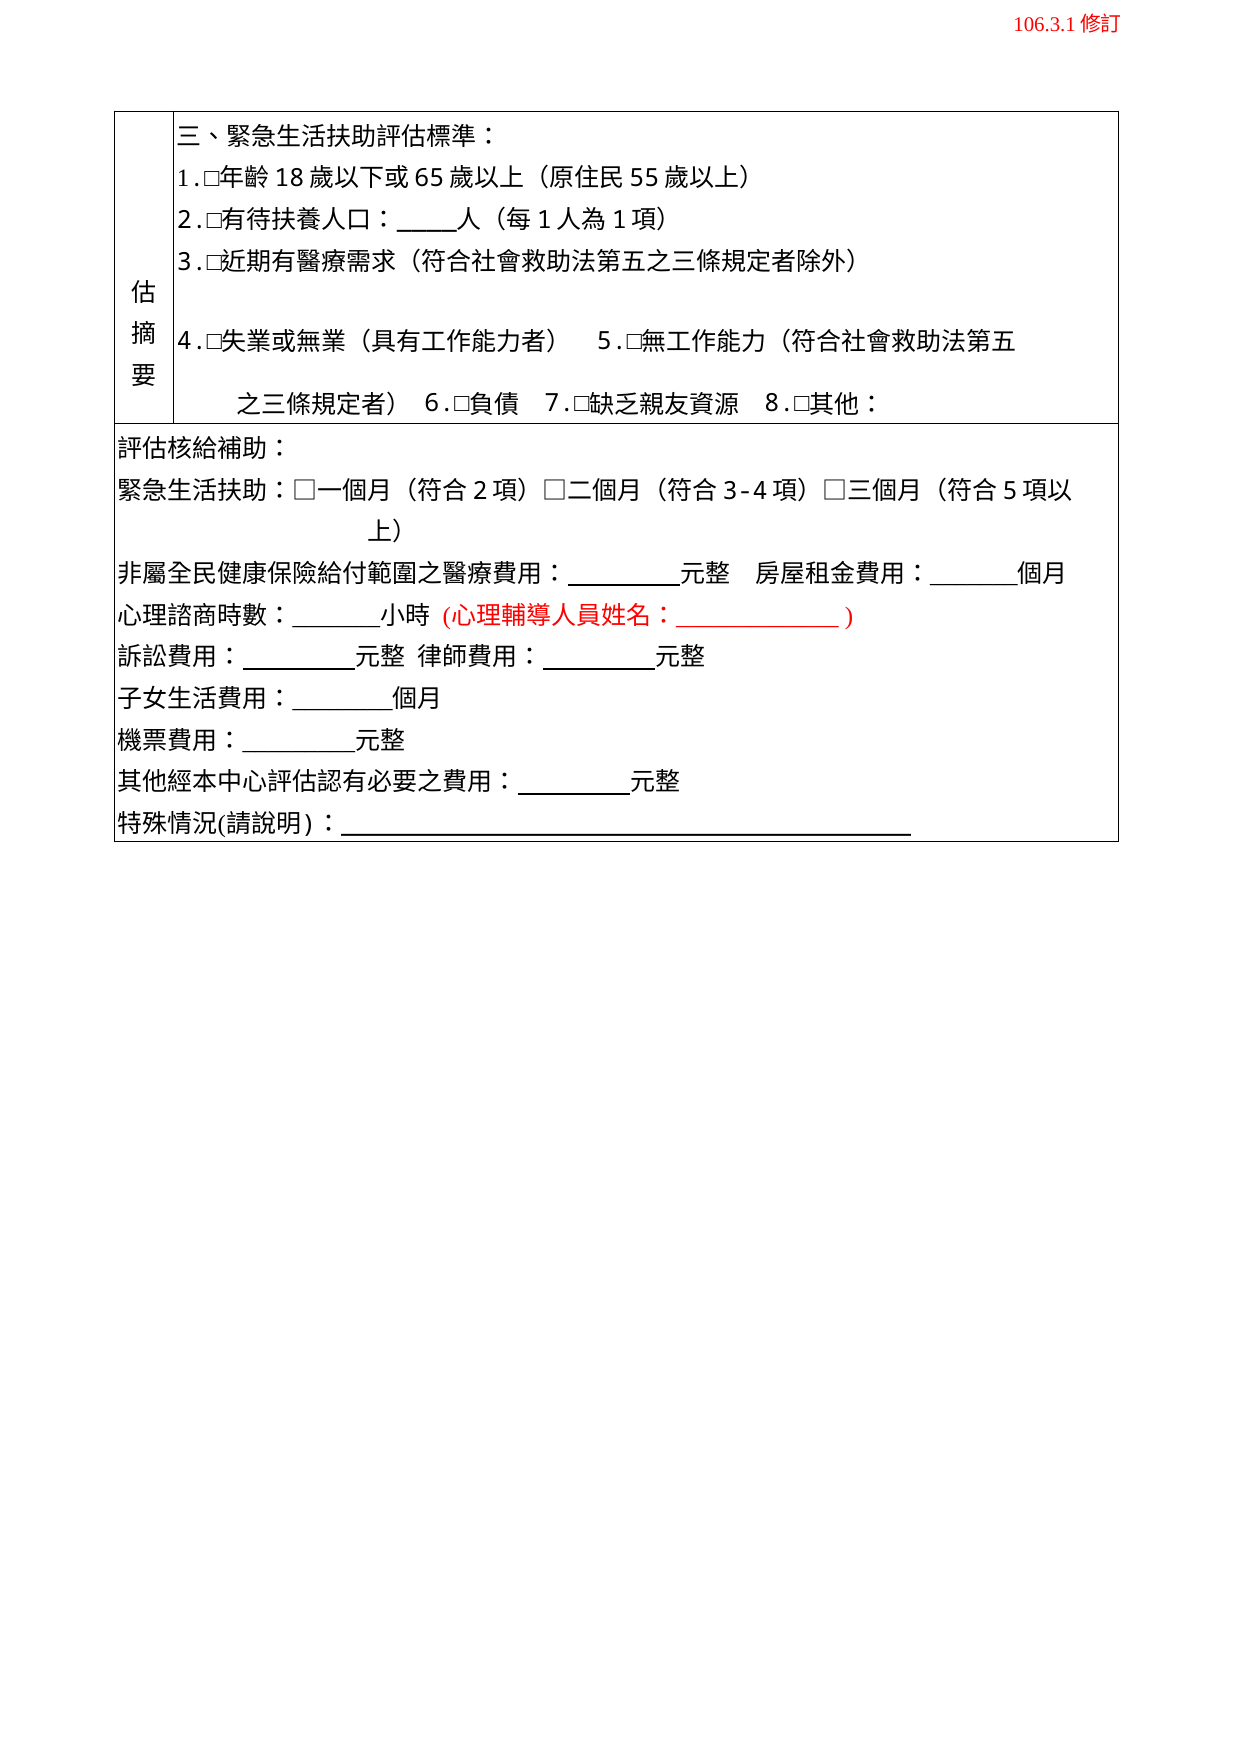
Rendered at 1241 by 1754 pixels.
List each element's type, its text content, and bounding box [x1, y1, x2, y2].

table_cell 三、緊急生活扶助評估標準： 1.□年齡18歲以下或65歲以上（原住民55歲以上） 2.□有待扶養人口：____人（每1人為1項） 3.□近期有醫療需求（符合社會救助法第五之三條規定者除外） 4.□失業或無業（具有工作能力者） 5.□無工作能力（符合社會救助法第五 之三條規定者） 6.□負債 7.□缺乏親友資源 8.□其他： [174, 112, 1118, 423]
text 106.3.1修訂 [1013, 7, 1143, 38]
table_cell 評估核給補助： 緊急生活扶助：□一個月（符合2項）□二個月（符合3-4項）□三個月（符合5項以上） 非屬全民健康保險給付範圍之醫療費用： 元整 房屋租金費用：_______個月 心理諮商時數：_______小時 (心理輔導人員姓名：_____________ ) 訴訟費用： 元整 律師費用： 元整 子女生活費用：________個月 機票費用：_________元整 其他經本中心評估認有必要之費用： 元整 特殊情況(請說明)：______________________________________ [115, 424, 1118, 841]
table_cell 估 摘 要 [115, 112, 173, 423]
